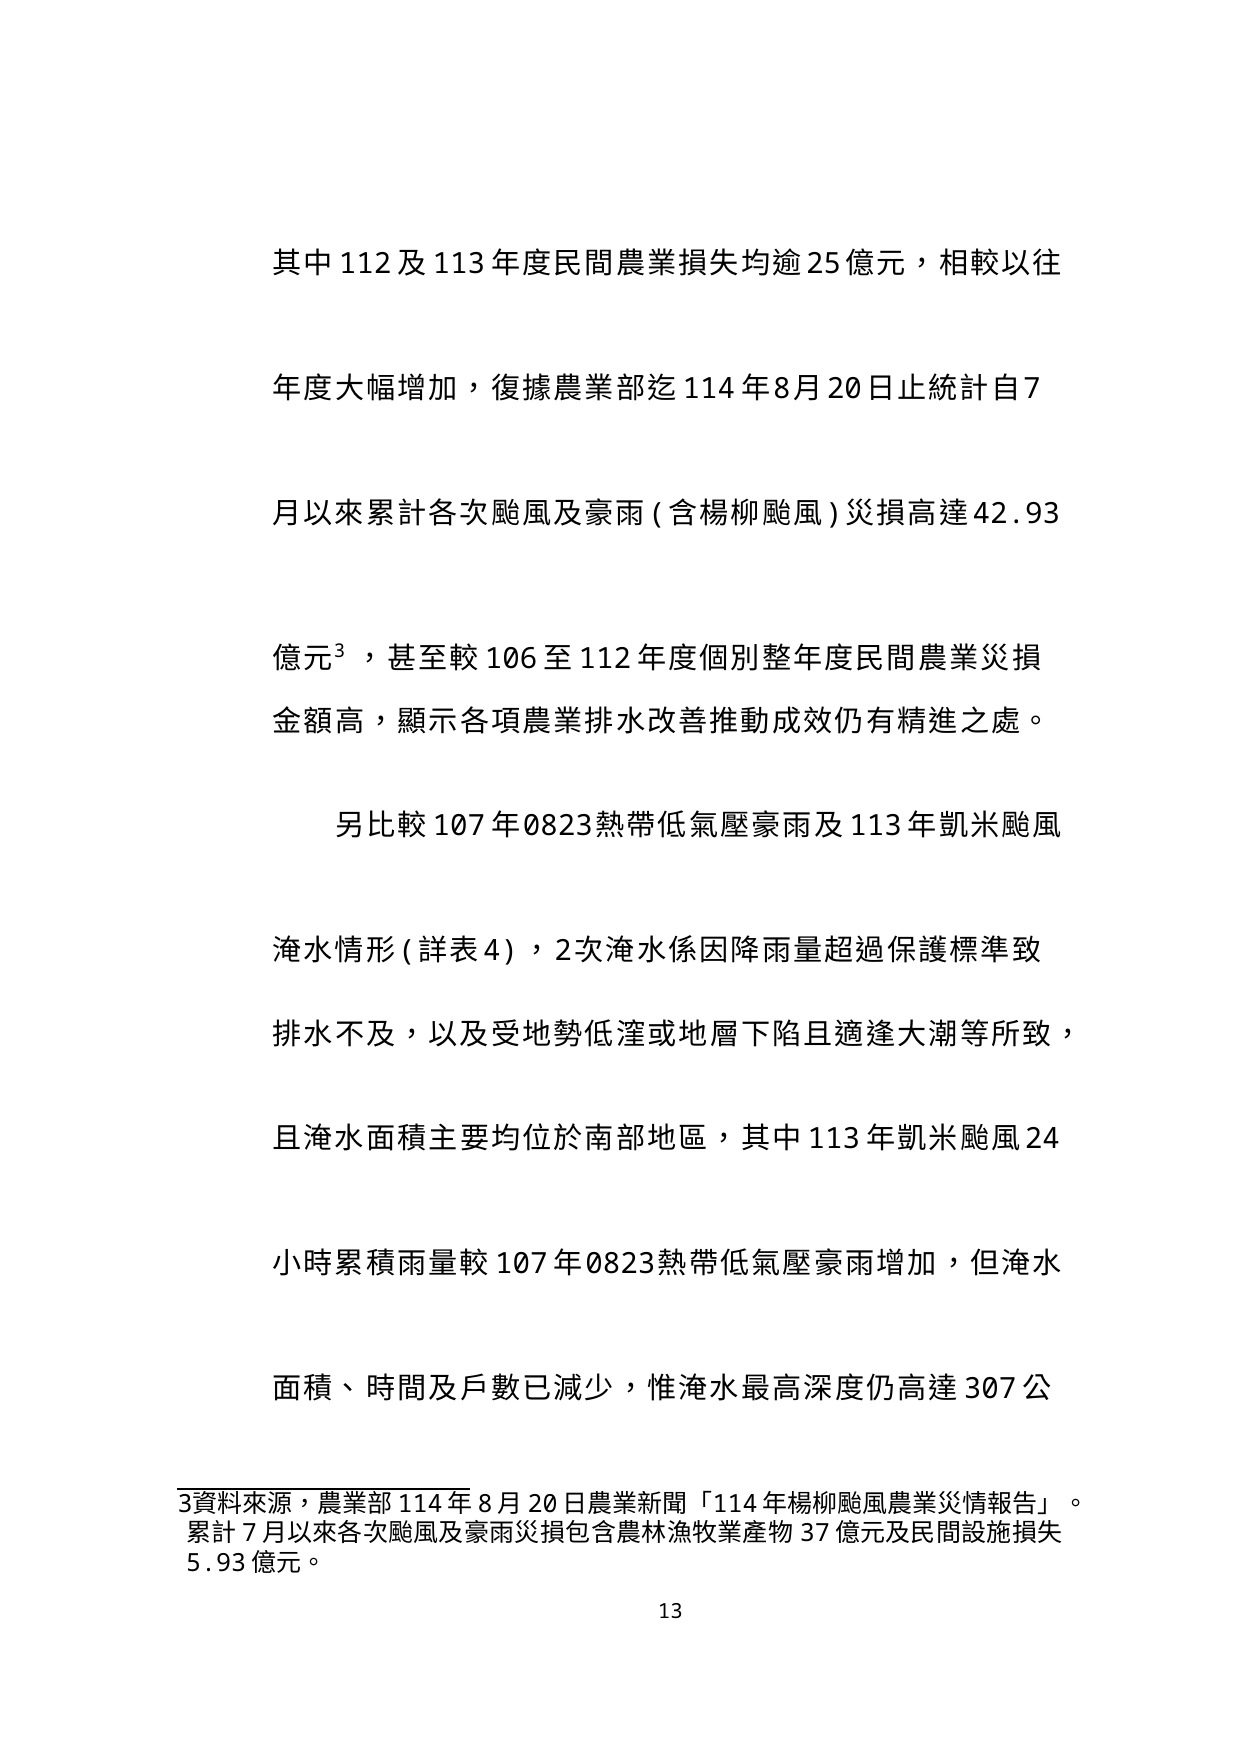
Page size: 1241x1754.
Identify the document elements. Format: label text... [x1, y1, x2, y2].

text 另比較107年0823熱帶低氣壓豪雨及113年凱米颱風淹水情形(詳表4)，2次淹水係因降雨量超過保護標準致排水不及，以及受地勢低漥或地層下陷且適逢大潮等所致，且淹水面積主要均位於南部地區，其中113年凱米颱風24小時累積雨量較107年0823熱帶低氣壓豪雨增加，但淹水面積、時間及戶數已減少，惟淹水最高深度仍高達307公分；至114年度丹娜絲颱風及七二八豪雨分別造成210及789處淹水，亦因其降雨量超過區域排水保護標準，低窪地區淹水不易排出，查迄114年8月20日各淹水處雖均已退水，然鑑於近年颱風豪雨降雨量屢屢超過保護標準，且淹水處多屬地勢低窪、排水不易之地區，允宜通盤檢討治水計畫推動成效，並審酌規劃後續治理策略。 [266, 740, 1063, 1427]
text 資料來源，農業部114年8月20日農業新聞「114年楊柳颱風農業災情報告」。累計7月以來各次颱風及豪雨災損包含農林漁牧業產物37億元及民間設施損失5.93億元。 [177, 1489, 1063, 1577]
text 其中112及113年度民間農業損失均逾25億元，相較以往年度大幅增加，復據農業部迄114年8月20日止統計自7月以來累計各次颱風及豪雨(含楊柳颱風)災損高達42.93億元，甚至較106至112年度個別整年度民間農業災損金額高，顯示各項農業排水改善推動成效仍有精進之處。 [266, 177, 1063, 740]
